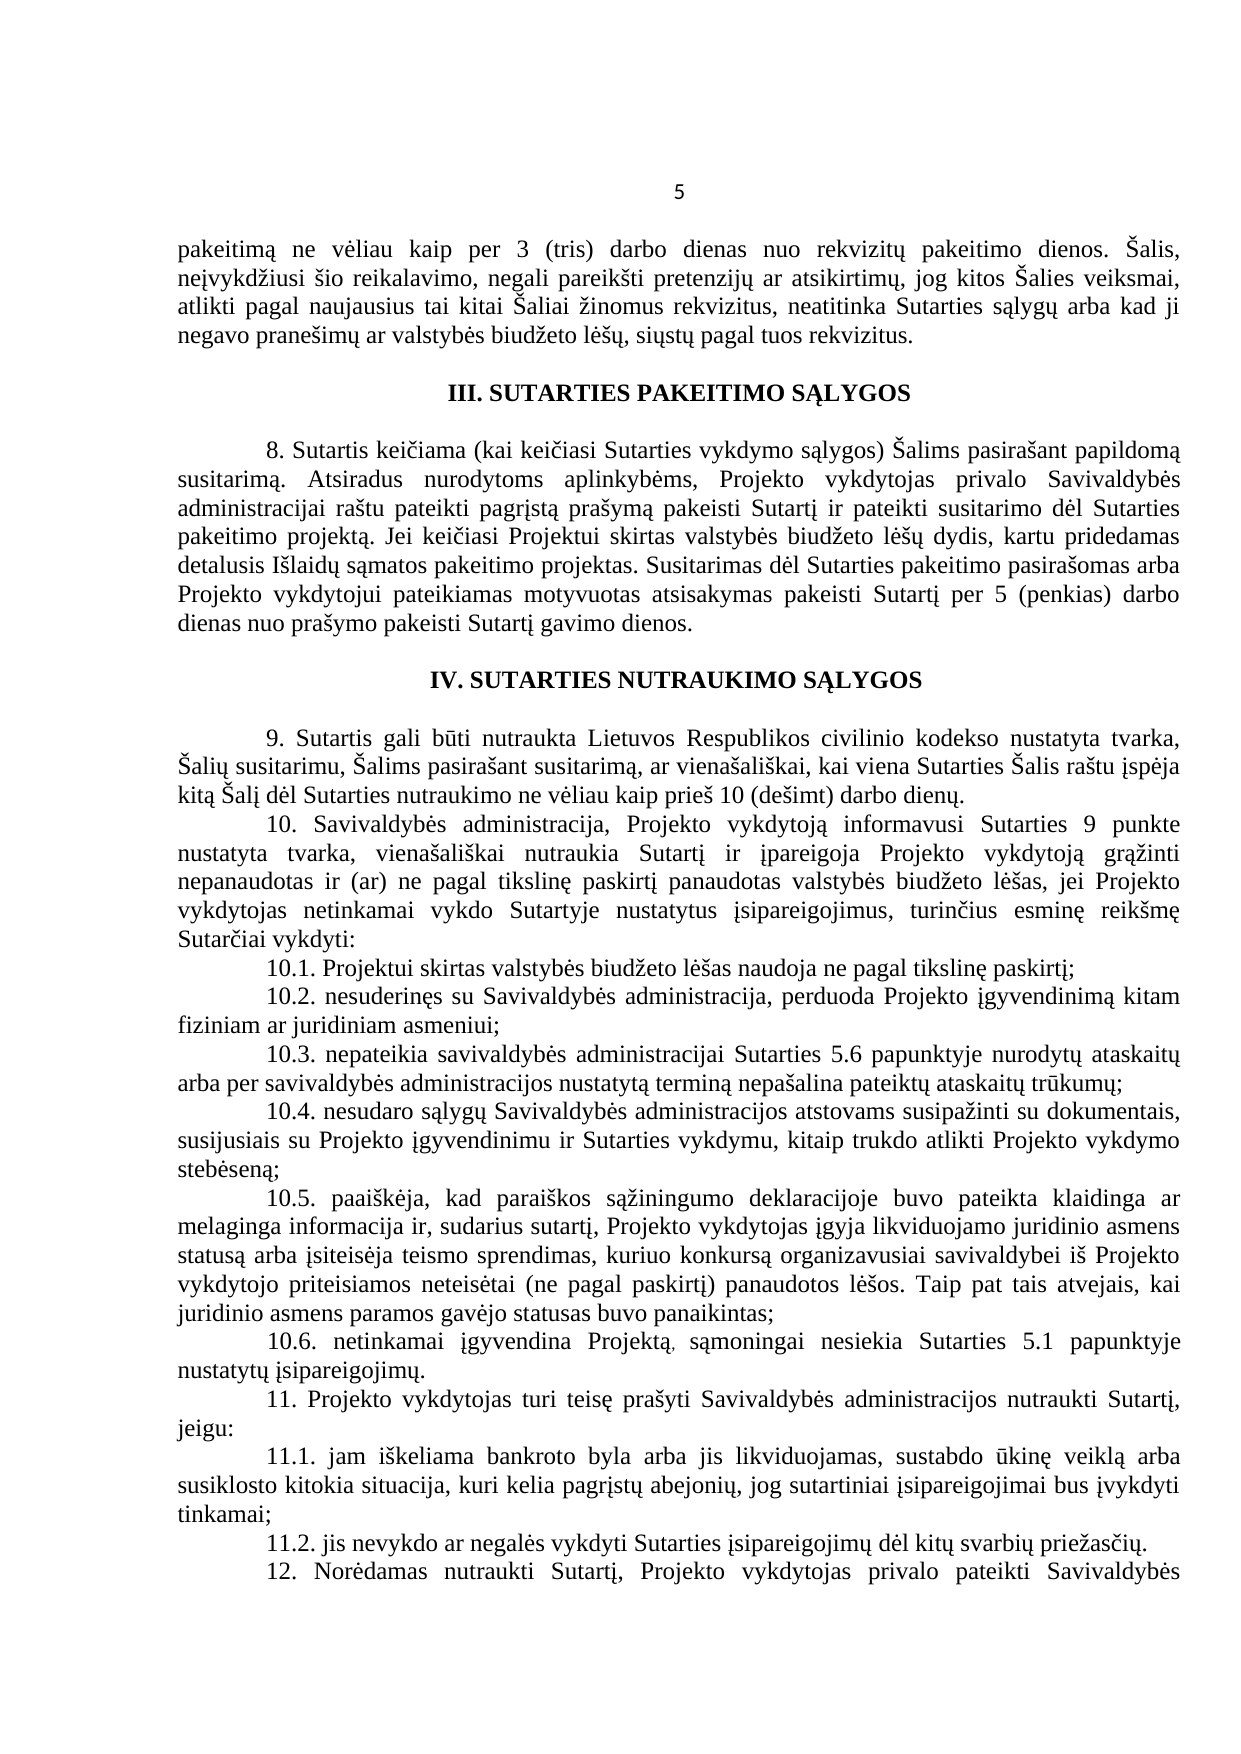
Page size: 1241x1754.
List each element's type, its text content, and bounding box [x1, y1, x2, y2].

text 10.5. paaiškėja, kad paraiškos sąžiningumo deklaracijoje buvo pateikta klaidinga ar melaginga informacija ir, sudarius sutartį, Projekto vykdytojas įgyja likviduojamo juridinio asmens statusą arba įsiteisėja teismo sprendimas, kuriuo konkursą organizavusiai savivaldybei iš Projekto vykdytojo priteisiamos neteisėtai (ne pagal paskirtį) panaudotos lėšos. Taip pat tais atvejais, kai juridinio asmens paramos gavėjo statusas buvo panaikintas; [177, 1183, 1181, 1326]
text 10. Savivaldybės administracija, Projekto vykdytoją informavusi Sutarties 9 punkte nustatyta tvarka, vienašališkai nutraukia Sutartį ir įpareigoja Projekto vykdytoją grąžinti nepanaudotas ir (ar) ne pagal tikslinę paskirtį panaudotas valstybės biudžeto lėšas, jei Projekto vykdytojas netinkamai vykdo Sutartyje nustatytus įsipareigojimus, turinčius esminę reikšmę Sutarčiai vykdyti: [177, 809, 1181, 953]
text 11. Projekto vykdytojas turi teisę prašyti Savivaldybės administracijos nutraukti Sutartį, jeigu: [177, 1384, 1181, 1441]
text 11.1. jam iškeliama bankroto byla arba jis likviduojamas, sustabdo ūkinę veiklą arba susiklosto kitokia situacija, kuri kelia pagrįstų abejonių, jog sutartiniai įsipareigojimai bus įvykdyti tinkamai; [177, 1441, 1181, 1528]
text IV. SUTARTIES NUTRAUKIMO SĄLYGOS [177, 665, 1181, 694]
text 9. Sutartis gali būti nutraukta Lietuvos Respublikos civilinio kodekso nustatyta tvarka, Šalių susitarimu, Šalims pasirašant susitarimą, ar vienašališkai, kai viena Sutarties Šalis raštu įspėja kitą Šalį dėl Sutarties nutraukimo ne vėliau kaip prieš 10 (dešimt) darbo dienų. [177, 723, 1181, 809]
text 12. Norėdamas nutraukti Sutartį, Projekto vykdytojas privalo pateikti Savivaldybės [177, 1556, 1181, 1585]
text 11.2. jis nevykdo ar negalės vykdyti Sutarties įsipareigojimų dėl kitų svarbių priežasčių. [177, 1528, 1181, 1556]
text 10.1. Projektui skirtas valstybės biudžeto lėšas naudoja ne pagal tikslinę paskirtį; [177, 953, 1181, 981]
text pakeitimą ne vėliau kaip per 3 (tris) darbo dienas nuo rekvizitų pakeitimo dienos. Šalis, neįvykdžiusi šio reikalavimo, negali pareikšti pretenzijų ar atsikirtimų, jog kitos Šalies veiksmai, atlikti pagal naujausius tai kitai Šaliai žinomus rekvizitus, neatitinka Sutarties sąlygų arba kad ji negavo pranešimų ar valstybės biudžeto lėšų, siųstų pagal tuos rekvizitus. [177, 234, 1181, 349]
text 10.3. nepateikia savivaldybės administracijai Sutarties 5.6 papunktyje nurodytų ataskaitų arba per savivaldybės administracijos nustatytą terminą nepašalina pateiktų ataskaitų trūkumų; [177, 1039, 1181, 1096]
text III. SUTARTIES PAKEITIMO SĄLYGOS [177, 378, 1181, 406]
text 8. Sutartis keičiama (kai keičiasi Sutarties vykdymo sąlygos) Šalims pasirašant papildomą susitarimą. Atsiradus nurodytoms aplinkybėms, Projekto vykdytojas privalo Savivaldybės administracijai raštu pateikti pagrįstą prašymą pakeisti Sutartį ir pateikti susitarimo dėl Sutarties pakeitimo projektą. Jei keičiasi Projektui skirtas valstybės biudžeto lėšų dydis, kartu pridedamas detalusis Išlaidų sąmatos pakeitimo projektas. Susitarimas dėl Sutarties pakeitimo pasirašomas arba Projekto vykdytojui pateikiamas motyvuotas atsisakymas pakeisti Sutartį per 5 (penkias) darbo dienas nuo prašymo pakeisti Sutartį gavimo dienos. [177, 435, 1181, 636]
text 10.2. nesuderinęs su Savivaldybės administracija, perduoda Projekto įgyvendinimą kitam fiziniam ar juridiniam asmeniui; [177, 981, 1181, 1039]
text 10.4. nesudaro sąlygų Savivaldybės administracijos atstovams susipažinti su dokumentais, susijusiais su Projekto įgyvendinimu ir Sutarties vykdymu, kitaip trukdo atlikti Projekto vykdymo stebėseną; [177, 1096, 1181, 1183]
text 10.6. netinkamai įgyvendina Projektą, sąmoningai nesiekia Sutarties 5.1 papunktyje nustatytų įsipareigojimų. [177, 1326, 1181, 1384]
